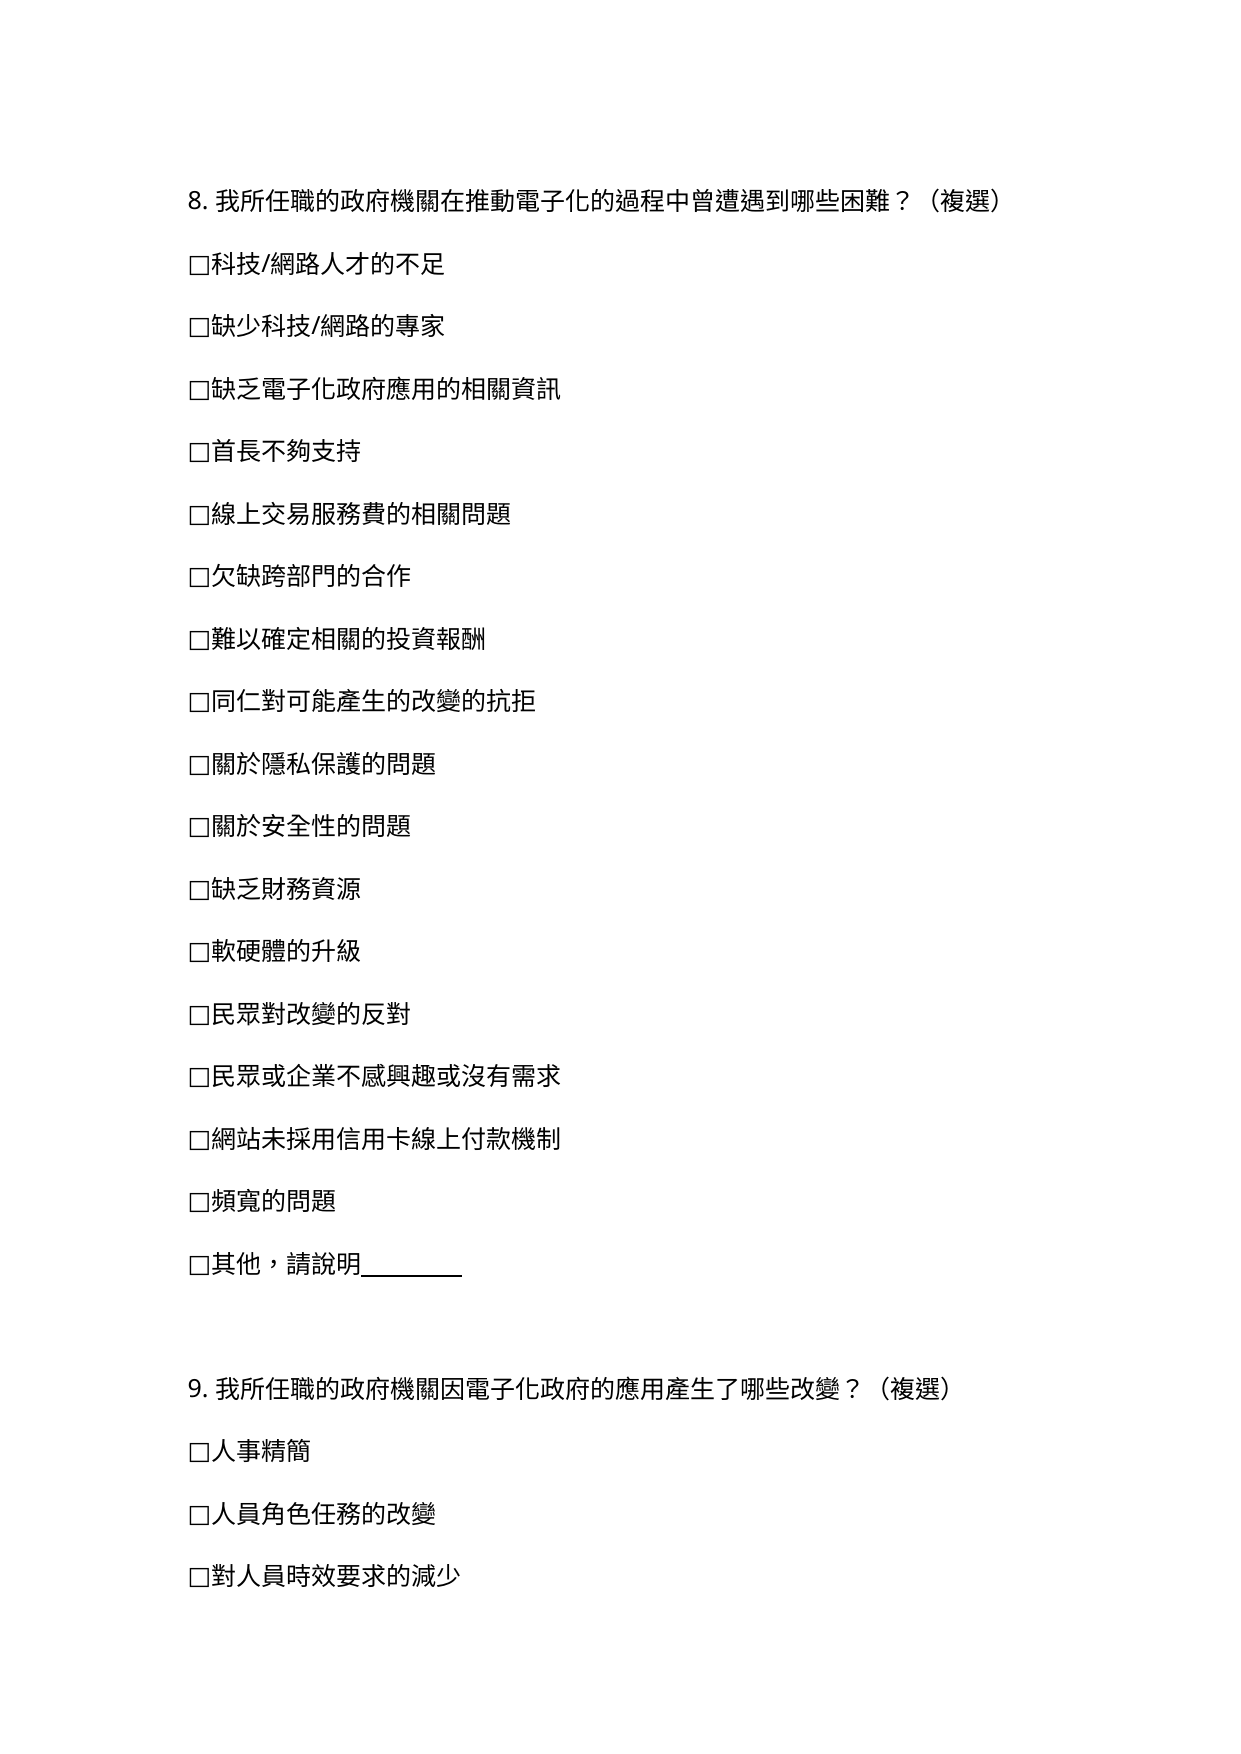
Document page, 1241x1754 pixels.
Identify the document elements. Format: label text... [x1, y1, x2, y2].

text □對人員時效要求的減少 [187, 1533, 1053, 1596]
text 9. 我所任職的政府機關因電子化政府的應用產生了哪些改變？（複選） [187, 1346, 1053, 1408]
text □民眾對改變的反對 [187, 971, 1053, 1033]
text □同仁對可能產生的改變的抗拒 [187, 658, 1053, 721]
text □關於隱私保護的問題 [187, 721, 1053, 783]
text □網站未採用信用卡線上付款機制 [187, 1096, 1053, 1158]
text 8. 我所任職的政府機關在推動電子化的過程中曾遭遇到哪些困難？（複選） [187, 158, 1053, 221]
text □軟硬體的升級 [187, 908, 1053, 971]
text □難以確定相關的投資報酬 [187, 596, 1053, 658]
text □欠缺跨部門的合作 [187, 533, 1053, 596]
text □關於安全性的問題 [187, 783, 1053, 846]
text □科技/網路人才的不足 [187, 221, 1053, 283]
text □人員角色任務的改變 [187, 1471, 1053, 1533]
text □其他，請說明 [187, 1221, 1053, 1283]
text □人事精簡 [187, 1408, 1053, 1471]
text □缺乏電子化政府應用的相關資訊 [187, 346, 1053, 408]
text □缺少科技/網路的專家 [187, 283, 1053, 346]
text □民眾或企業不感興趣或沒有需求 [187, 1033, 1053, 1096]
text □頻寬的問題 [187, 1158, 1053, 1221]
text □首長不夠支持 [187, 408, 1053, 471]
text □缺乏財務資源 [187, 846, 1053, 908]
text □線上交易服務費的相關問題 [187, 471, 1053, 533]
